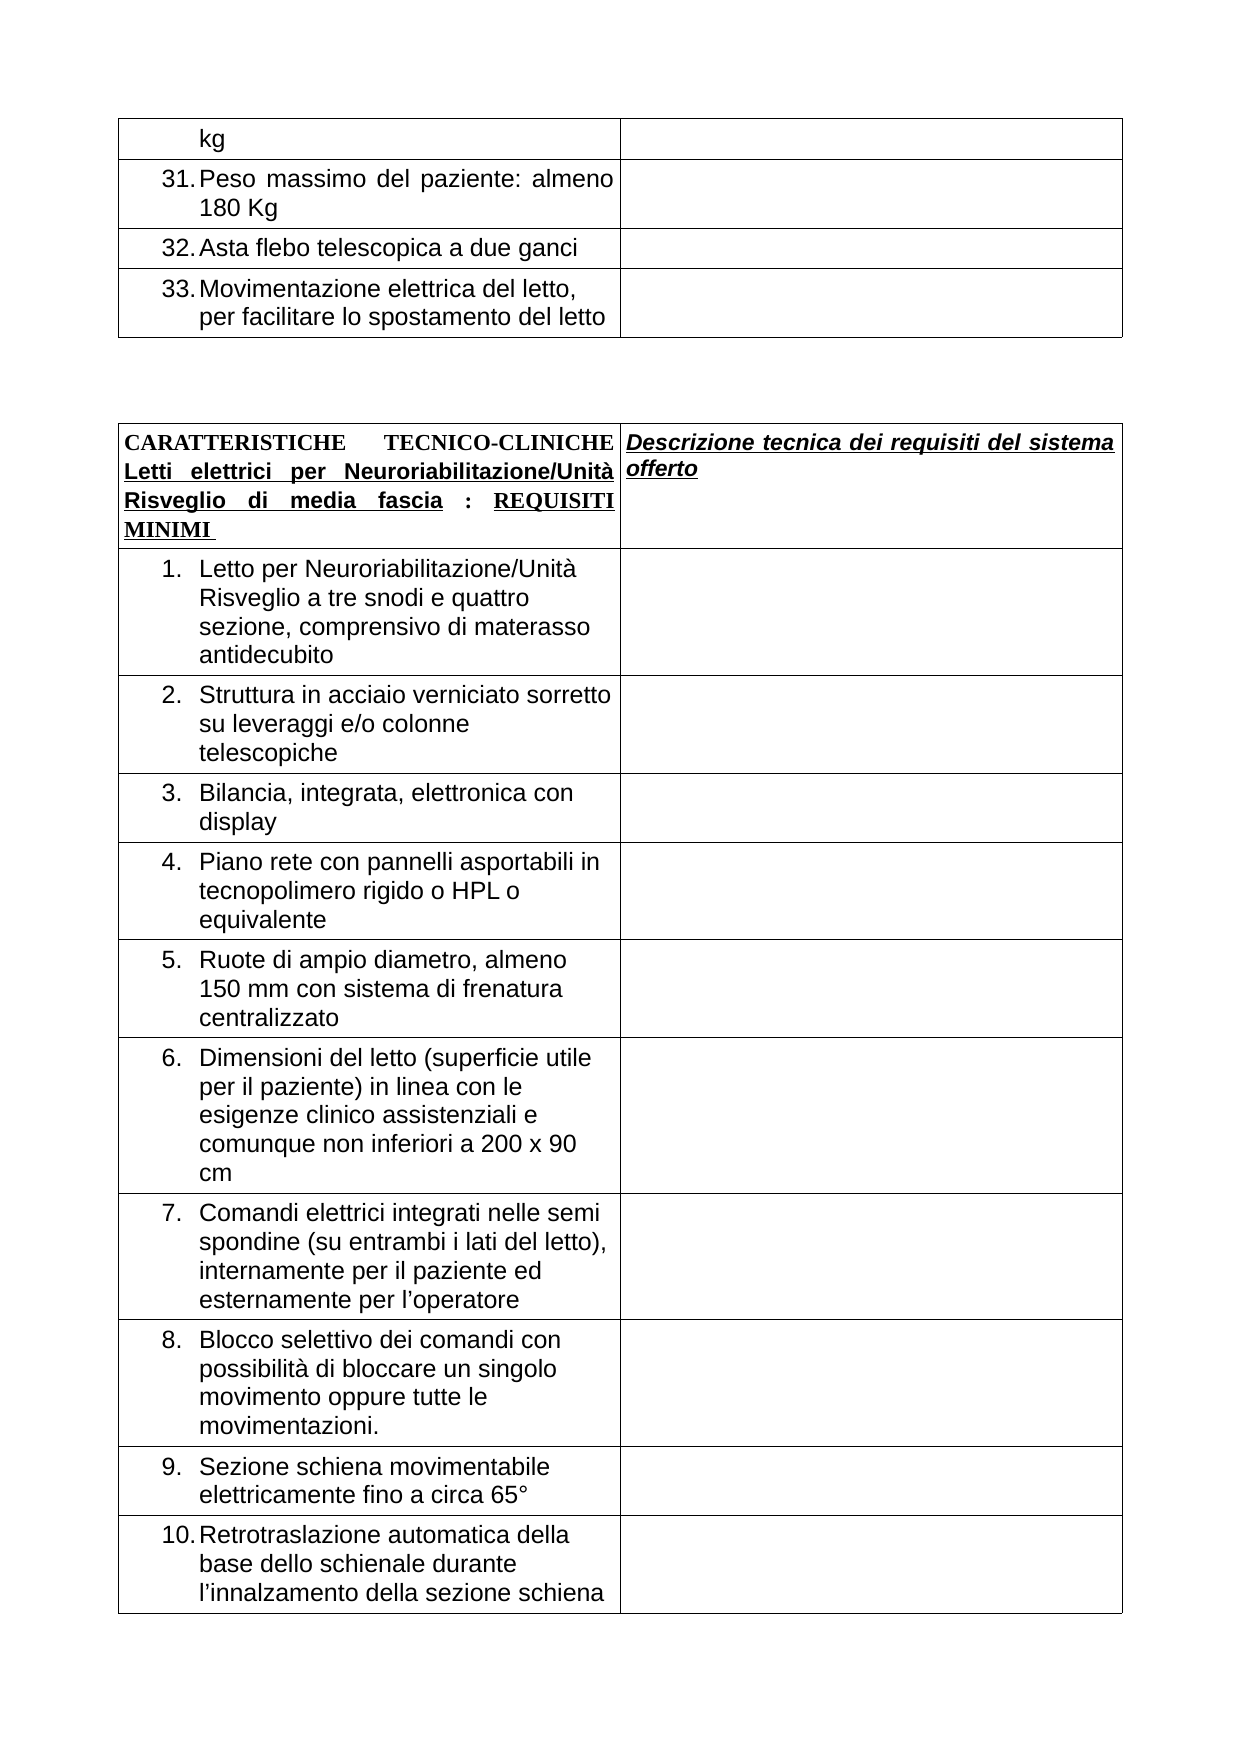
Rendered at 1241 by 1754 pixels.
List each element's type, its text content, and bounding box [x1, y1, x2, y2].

table_cell [621, 774, 1122, 842]
table_cell Carico di lavoro sicuro: almeno 250 kg [119, 119, 620, 158]
table_cell Bilancia, integrata, elettronica con display [119, 774, 620, 842]
table_cell Peso massimo del paziente: almeno 180 Kg [119, 160, 620, 227]
table_cell Ruote di ampio diametro, almeno 150 mm con sistema di frenatura centralizzato [119, 940, 620, 1037]
table_cell Dimensioni del letto (superficie utile per il paziente) in linea con le esigenze clinico assistenziali e comunque non inferiori a 200 x 90 cm [119, 1038, 620, 1192]
table_cell [621, 1447, 1122, 1515]
table_cell [621, 269, 1122, 337]
table_cell Piano rete con pannelli asportabili in tecnopolimero rigido o HPL o equivalente [119, 843, 620, 939]
table_cell [621, 160, 1122, 227]
table_cell Letto per Neuroriabilitazione/Unità Risveglio a tre snodi e quattro sezione, comprensivo di materasso antidecubito [119, 549, 620, 675]
table_cell Asta flebo telescopica a due ganci [119, 229, 620, 268]
table_cell Sezione schiena movimentabile elettricamente fino a circa 65° [119, 1447, 620, 1515]
table_cell [621, 229, 1122, 268]
table_cell [621, 1516, 1122, 1612]
table_cell [621, 843, 1122, 939]
table_cell Movimentazione elettrica del letto, per facilitare lo spostamento del letto [119, 269, 620, 337]
table_cell Retrotraslazione automatica della base dello schienale durante l’innalzamento della sezione schiena [119, 1516, 620, 1612]
table_cell [621, 119, 1122, 158]
table_cell [621, 1320, 1122, 1446]
table_cell [621, 676, 1122, 772]
table_header CARATTERISTICHE TECNICO-CLINICHE Letti elettrici per Neuroriabilitazione/Unità Risveglio di media fascia : REQUISITI MINIMI [119, 424, 620, 548]
table_cell [621, 1038, 1122, 1192]
table_cell [621, 1194, 1122, 1319]
table_cell Blocco selettivo dei comandi con possibilità di bloccare un singolo movimento oppure tutte le movimentazioni. [119, 1320, 620, 1446]
table_cell Comandi elettrici integrati nelle semi spondine (su entrambi i lati del letto), internamente per il paziente ed esternamente per l’operatore [119, 1194, 620, 1319]
table_cell Struttura in acciaio verniciato sorretto su leveraggi e/o colonne telescopiche [119, 676, 620, 772]
table_cell [621, 940, 1122, 1037]
table_cell [621, 549, 1122, 675]
table_header Descrizione tecnica dei requisiti del sistema offerto [621, 424, 1122, 548]
